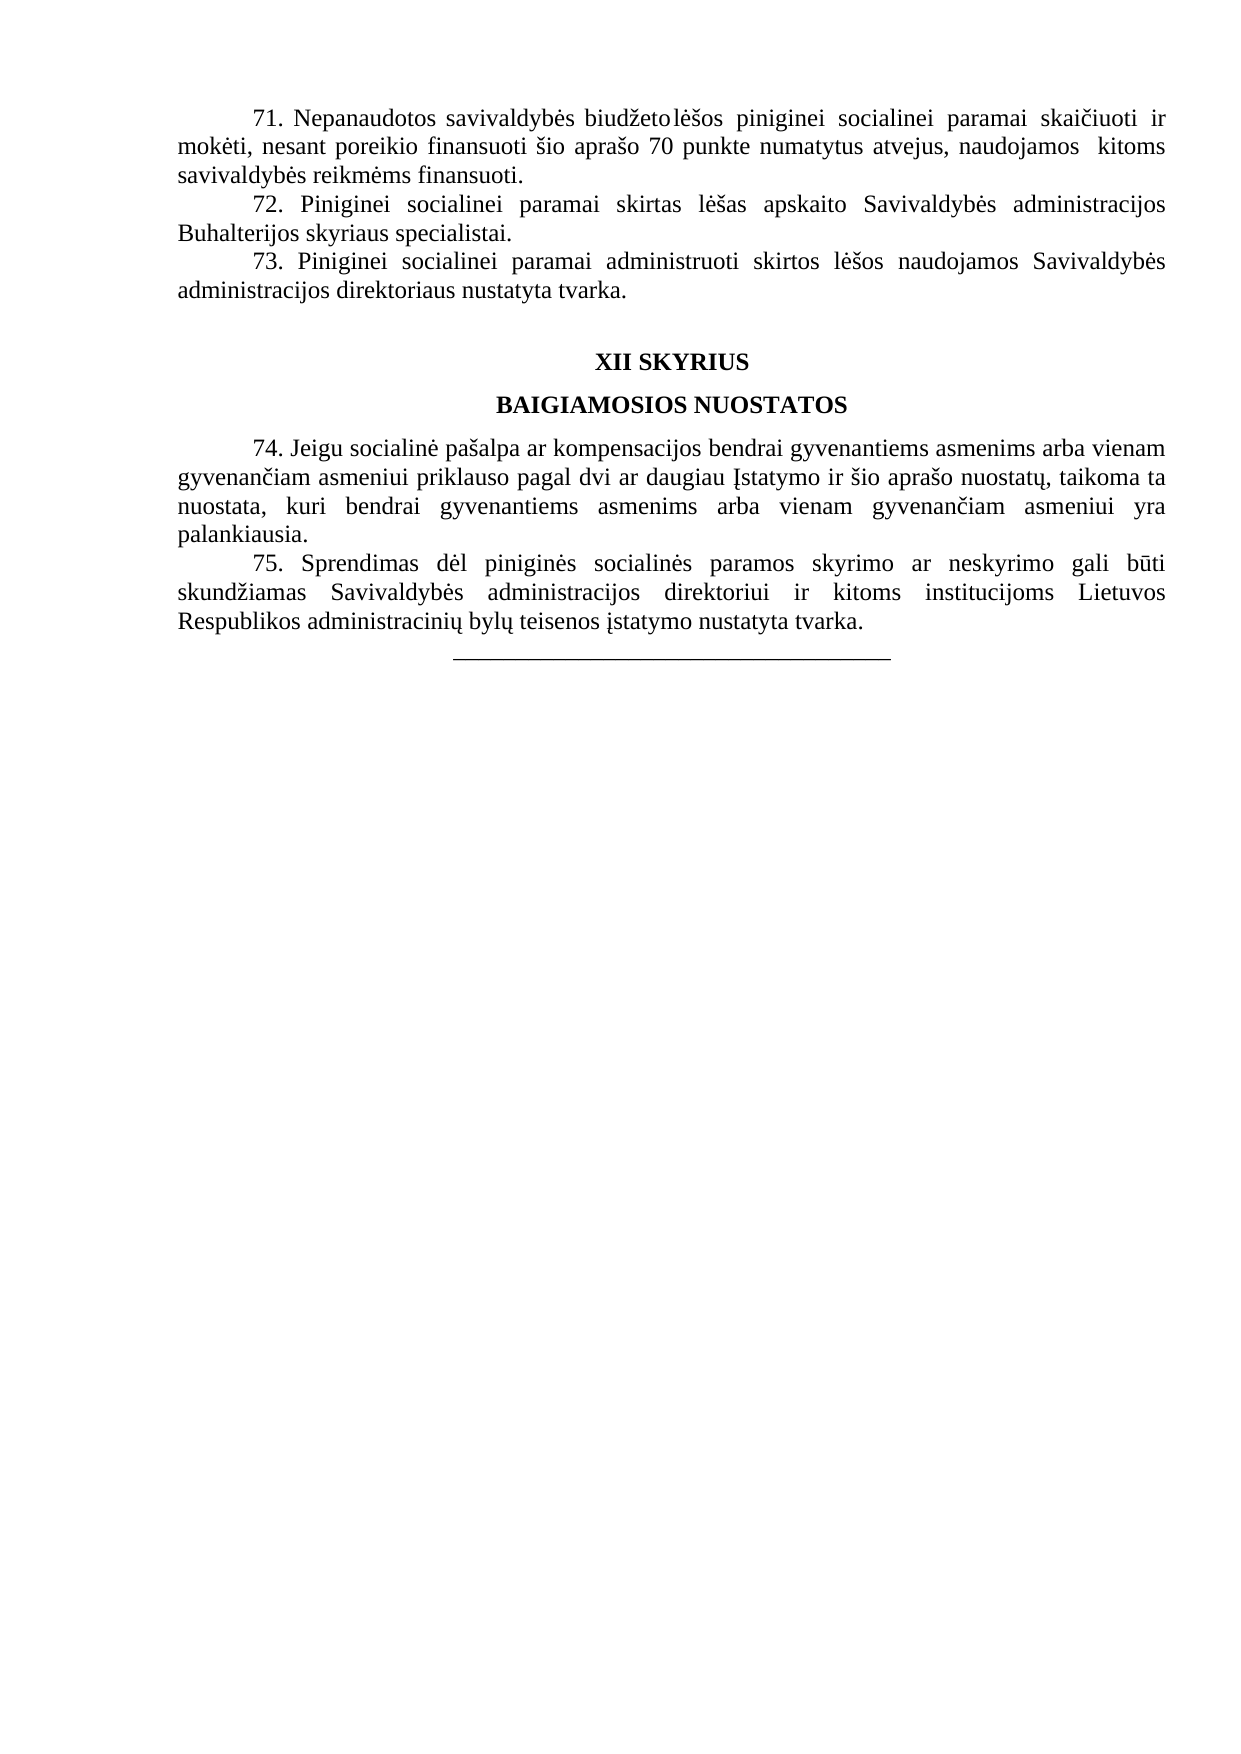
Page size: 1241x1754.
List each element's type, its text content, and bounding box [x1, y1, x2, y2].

text 74. Jeigu socialinė pašalpa ar kompensacijos bendrai gyvenantiems asmenims arba vienam gyvenančiam asmeniui priklauso pagal dvi ar daugiau Įstatymo ir šio aprašo nuostatų, taikoma ta nuostata, kuri bendrai gyvenantiems asmenims arba vienam gyvenančiam asmeniui yra palankiausia. [177, 433, 1167, 548]
text XII SKYRIUS [177, 347, 1167, 376]
text 75. Sprendimas dėl piniginės socialinės paramos skyrimo ar neskyrimo gali būti skundžiamas Savivaldybės administracijos direktoriui ir kitoms institucijoms Lietuvos Respublikos administracinių bylų teisenos įstatymo nustatyta tvarka. [177, 548, 1167, 634]
text 73. Piniginei socialinei paramai administruoti skirtos lėšos naudojamos Savivaldybės administracijos direktoriaus nustatyta tvarka. [177, 246, 1167, 304]
text BAIGIAMOSIOS NUOSTATOS [177, 390, 1167, 419]
text 72. Piniginei socialinei paramai skirtas lėšas apskaito Savivaldybės administracijos Buhalterijos skyriaus specialistai. [177, 189, 1167, 246]
text 71. Nepanaudotos savivaldybės biudžeto lėšos piniginei socialinei paramai skaičiuoti ir mokėti, nesant poreikio finansuoti šio aprašo 70 punkte numatytus atvejus, naudojamos kitoms savivaldybės reikmėms finansuoti. [177, 103, 1167, 189]
text ___________________________________ [177, 634, 1167, 663]
